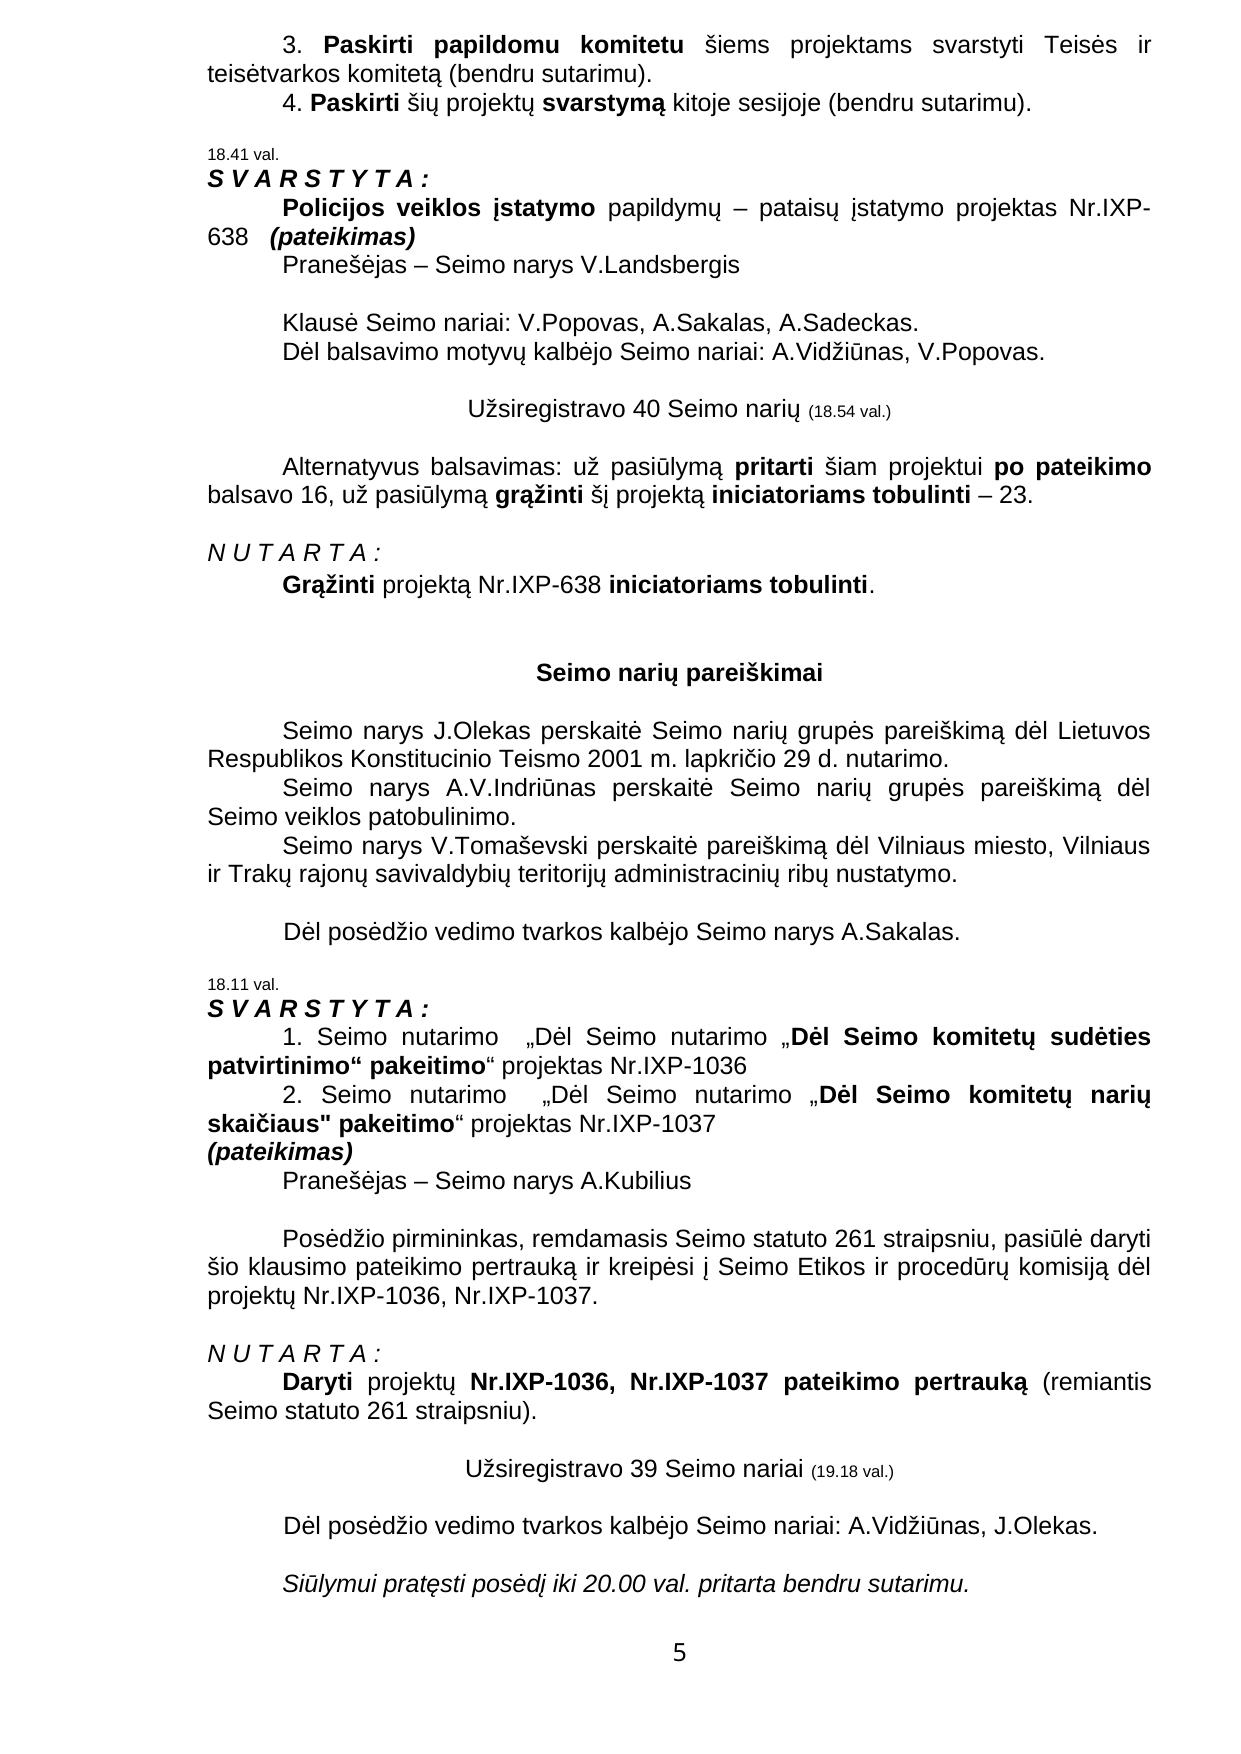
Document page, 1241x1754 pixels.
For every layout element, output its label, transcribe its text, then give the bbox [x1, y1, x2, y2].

text Posėdžio pirmininkas, remdamasis Seimo statuto 261 straipsniu, pasiūlė daryti šio klausimo pateikimo pertrauką ir kreipėsi į Seimo Etikos ir procedūrų komisiją dėl projektų Nr.IXP-1036, Nr.IXP-1037. [207, 1224, 1152, 1310]
text Dėl balsavimo motyvų kalbėjo Seimo nariai: A.Vidžiūnas, V.Popovas. [207, 337, 1152, 365]
text Seimo narys A.V.Indriūnas perskaitė Seimo narių grupės pareiškimą dėl Seimo veiklos patobulinimo. [207, 773, 1152, 831]
text Grąžinti projektą Nr.IXP-638 iniciatoriams tobulinti. [207, 567, 1152, 601]
text Siūlymui pratęsti posėdį iki 20.00 val. pritarta bendru sutarimu. [207, 1569, 1152, 1597]
text 1. Seimo nutarimo „Dėl Seimo nutarimo „Dėl Seimo komitetų sudėties patvirtinimo“ pakeitimo“ projektas Nr.IXP-1036 [207, 1022, 1152, 1080]
text N U T A R T A : [207, 1339, 1152, 1367]
text Seimo narys J.Olekas perskaitė Seimo narių grupės pareiškimą dėl Lietuvos Respublikos Konstitucinio Teismo 2001 m. lapkričio 29 d. nutarimo. [207, 716, 1152, 773]
text Užsiregistravo 39 Seimo nariai (19.18 val.) [207, 1454, 1152, 1482]
text Dėl posėdžio vedimo tvarkos kalbėjo Seimo narys A.Sakalas. [207, 917, 1152, 946]
text 2. Seimo nutarimo „Dėl Seimo nutarimo „Dėl Seimo komitetų narių skaičiaus" pakeitimo“ projektas Nr.IXP-1037 [207, 1080, 1152, 1137]
text Policijos veiklos įstatymo papildymų – pataisų įstatymo projektas Nr.IXP-638 (pateikimas) [207, 193, 1152, 250]
text (pateikimas) [207, 1137, 1152, 1166]
text 18.11 val. [207, 974, 1152, 994]
text Dėl posėdžio vedimo tvarkos kalbėjo Seimo nariai: A.Vidžiūnas, J.Olekas. [207, 1511, 1152, 1540]
text S V A R S T Y T A : [207, 164, 1152, 193]
text Daryti projektų Nr.IXP-1036, Nr.IXP-1037 pateikimo pertrauką (remiantis Seimo statuto 261 straipsniu). [207, 1367, 1152, 1425]
text 3. Paskirti papildomu komitetu šiems projektams svarstyti Teisės ir teisėtvarkos komitetą (bendru sutarimu). [207, 30, 1152, 87]
text N U T A R T A : [207, 538, 1152, 567]
text 18.41 val. [207, 145, 1152, 164]
text Seimo narys V.Tomaševski perskaitė pareiškimą dėl Vilniaus miesto, Vilniaus ir Trakų rajonų savivaldybių teritorijų administracinių ribų nustatymo. [207, 831, 1152, 888]
text Pranešėjas – Seimo narys A.Kubilius [207, 1166, 1152, 1195]
text Užsiregistravo 40 Seimo narių (18.54 val.) [207, 394, 1152, 423]
text Pranešėjas – Seimo narys V.Landsbergis [207, 250, 1152, 279]
text 4. Paskirti šių projektų svarstymą kitoje sesijoje (bendru sutarimu). [207, 87, 1152, 116]
text S V A R S T Y T A : [207, 994, 1152, 1022]
text Seimo narių pareiškimai [207, 658, 1152, 687]
text Klausė Seimo nariai: V.Popovas, A.Sakalas, A.Sadeckas. [207, 308, 1152, 337]
text Alternatyvus balsavimas: už pasiūlymą pritarti šiam projektui po pateikimo balsavo 16, už pasiūlymą grąžinti šį projektą iniciatoriams tobulinti – 23. [207, 452, 1152, 509]
